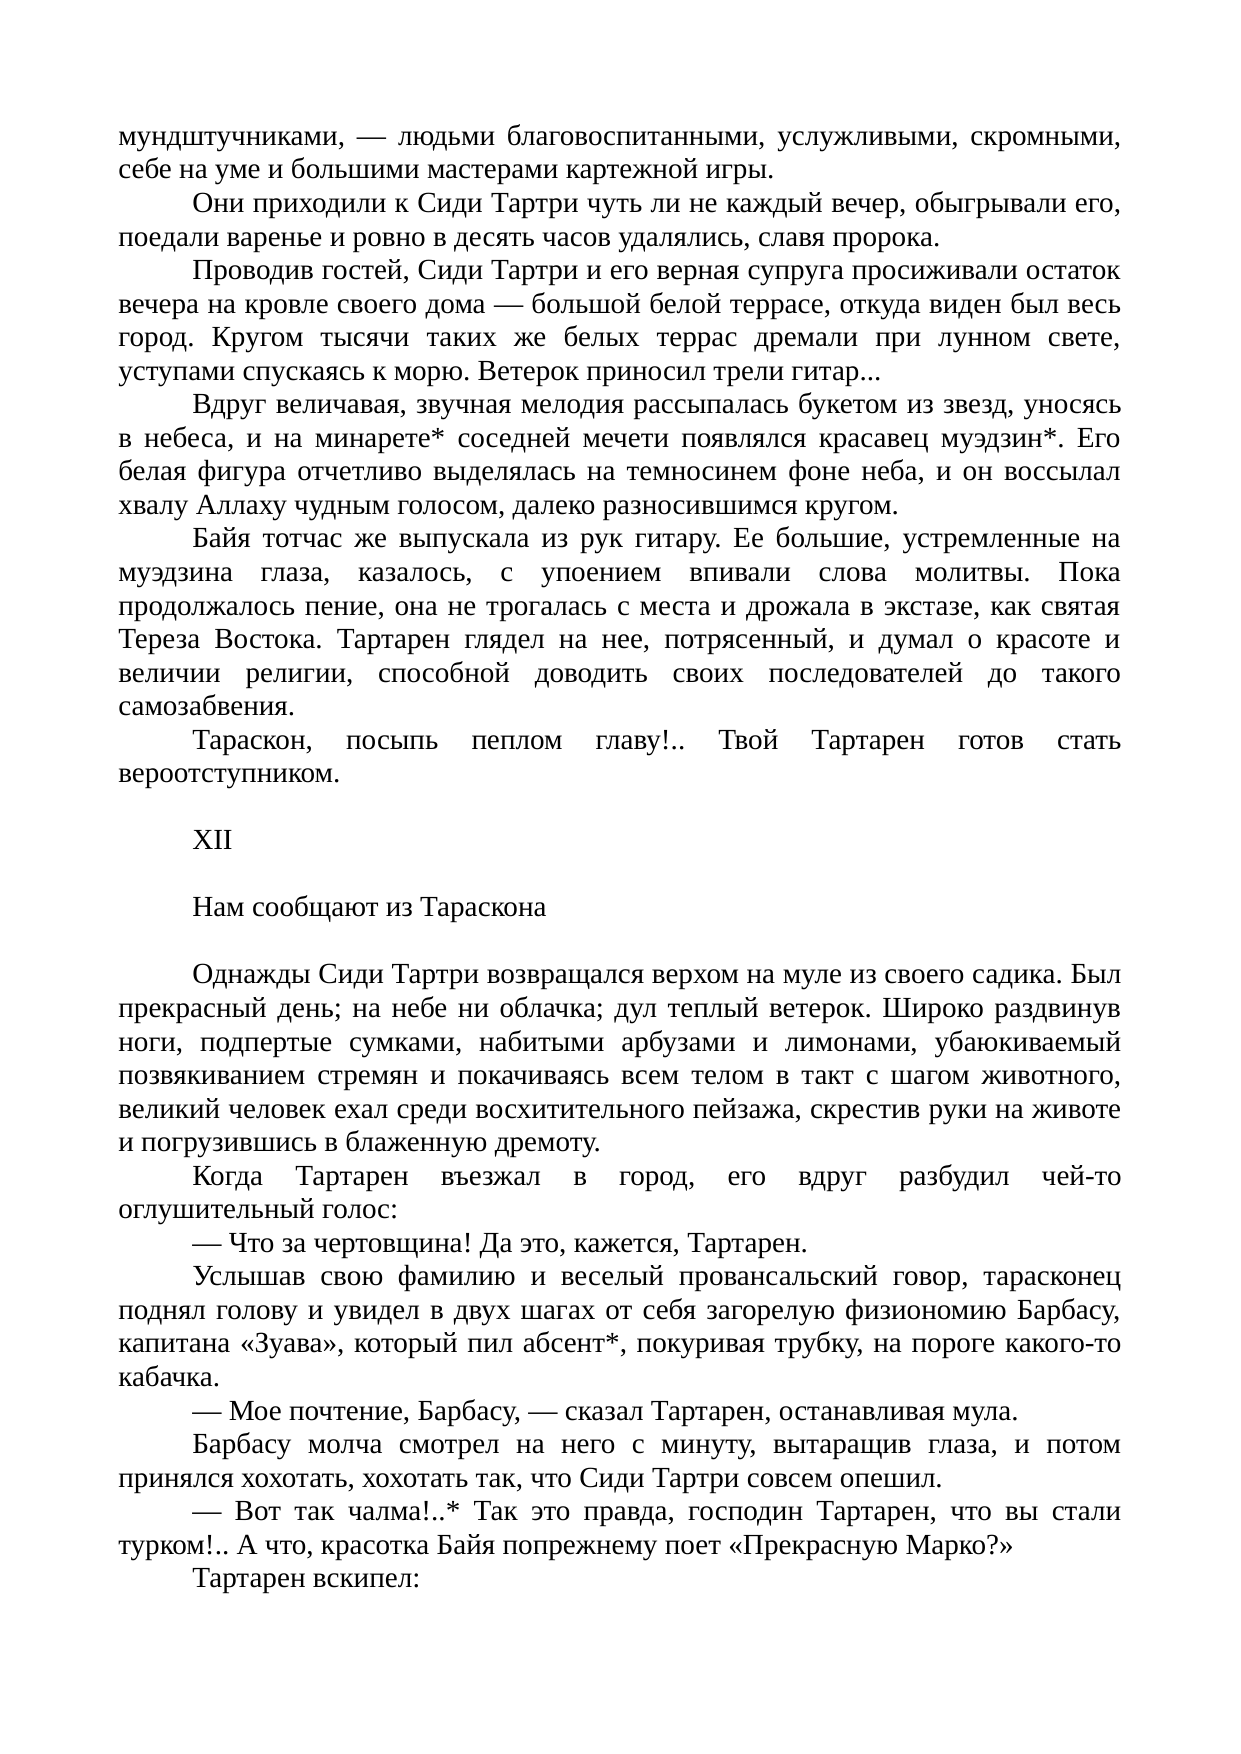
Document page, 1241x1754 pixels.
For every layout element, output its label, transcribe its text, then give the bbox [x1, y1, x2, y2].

text — Мое почтение, Барбасу, — сказал Тартарен, останавливая мула. [118, 1393, 1122, 1426]
text Вдруг величавая, звучная мелодия рассыпалась букетом из звезд, уносясь в небеса, и на минарете* соседней мечети появлялся красавец муэдзин*. Его белая фигура отчетливо выделялась на темносинем фоне неба, и он воссылал хвалу Аллаху чудным голосом, далеко разносившимся кругом. [118, 386, 1122, 521]
text Барбасу молча смотрел на него с минуту, вытаращив глаза, и потом принялся хохотать, хохотать так, что Сиди Тартри совсем опешил. [118, 1426, 1122, 1493]
text мундштучниками, — людьми благовоспитанными, услужливыми, скромными, себе на уме и большими мастерами картежной игры. [118, 118, 1122, 185]
text — Что за чертовщина! Да это, кажется, Тартарен. [118, 1225, 1122, 1258]
text — Вот так чалма!..* Так это правда, господин Тартарен, что вы стали турком!.. А что, красотка Байя попрежнему поет «Прекрасную Марко?» [118, 1493, 1122, 1560]
text Тараскон, посыпь пеплом главу!.. Твой Тартарен готов стать вероотступником. [118, 722, 1122, 789]
text Они приходили к Сиди Тартри чуть ли не каждый вечер, обыгрывали его, поедали варенье и ровно в десять часов удалялись, славя пророка. [118, 185, 1122, 252]
text Тартарен вскипел: [118, 1560, 1122, 1594]
text Услышав свою фамилию и веселый провансальский говор, тарасконец поднял голову и увидел в двух шагах от себя загорелую физиономию Барбасу, капитана «Зуава», который пил абсент*, покуривая трубку, на пороге какого-то кабачка. [118, 1258, 1122, 1393]
text Проводив гостей, Сиди Тартри и его верная супруга просиживали остаток вечера на кровле своего дома — большой белой террасе, откуда виден был весь город. Кругом тысячи таких же белых террас дремали при лунном свете, уступами спускаясь к морю. Ветерок приносил трели гитар... [118, 252, 1122, 386]
text Когда Тартарен въезжал в город, его вдруг разбудил чей-то оглушительный голос: [118, 1158, 1122, 1225]
text Байя тотчас же выпускала из рук гитару. Ее большие, устремленные на муэдзина глаза, казалось, с упоением впивали слова молитвы. Пока продолжалось пение, она не трогалась с места и дрожала в экстазе, как святая Тереза Востока. Тартарен глядел на нее, потрясенный, и думал о красоте и величии религии, способной доводить своих последователей до такого самозабвения. [118, 521, 1122, 722]
text Нам сообщают из Тараскона [118, 889, 1122, 923]
text Однажды Сиди Тартри возвращался верхом на муле из своего садика. Был прекрасный день; на небе ни облачка; дул теплый ветерок. Широко раздвинув ноги, подпертые сумками, набитыми арбузами и лимонами, убаюкиваемый позвякиванием стремян и покачиваясь всем телом в такт с шагом животного, великий человек ехал среди восхитительного пейзажа, скрестив руки на животе и погрузившись в блаженную дремоту. [118, 957, 1122, 1158]
text XII [118, 822, 1122, 856]
